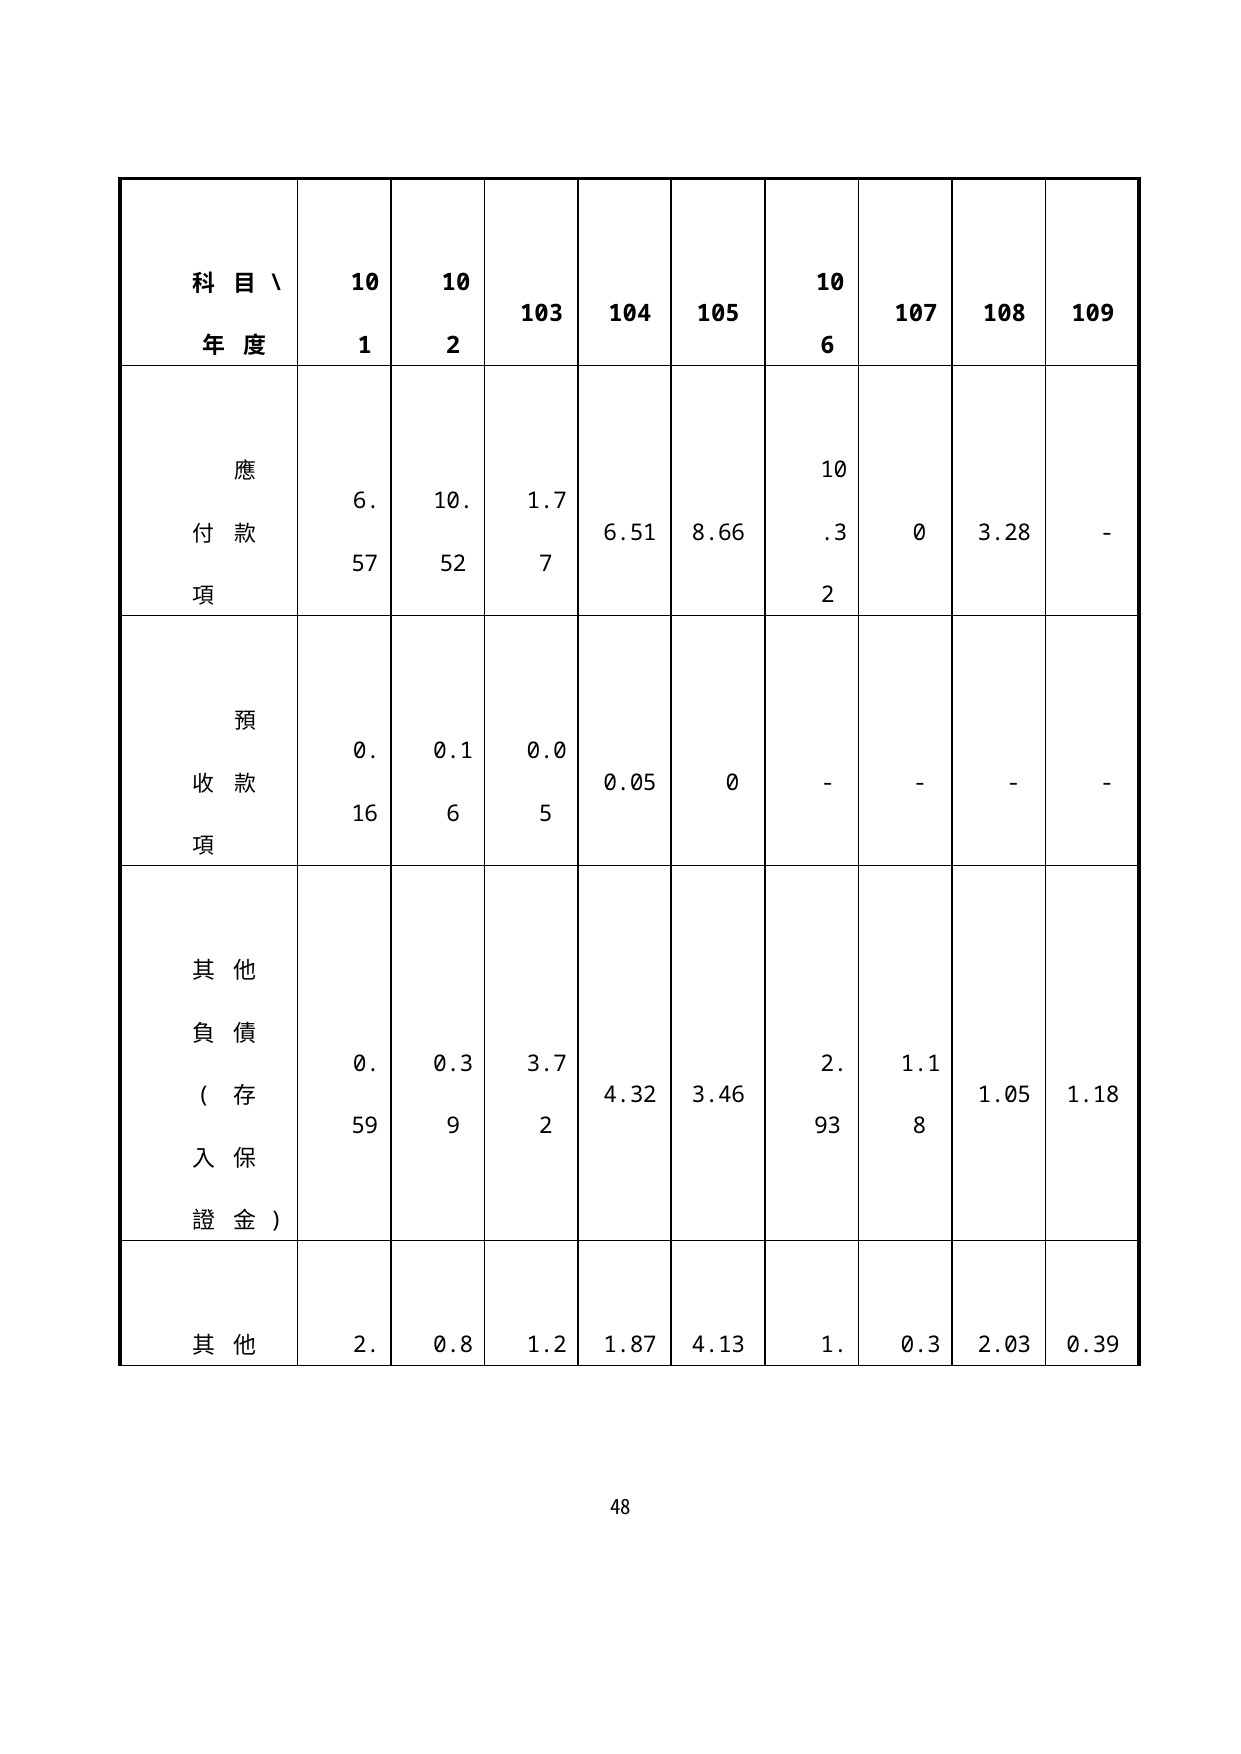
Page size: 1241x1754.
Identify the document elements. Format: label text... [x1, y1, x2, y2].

table_header 103 [485, 180, 577, 365]
table_cell 3.28 [953, 366, 1045, 615]
table_header 108 [953, 180, 1045, 365]
table_header 106 [766, 180, 858, 365]
table_cell 1.18 [859, 866, 951, 1240]
table_cell 6.51 [579, 366, 670, 615]
table_cell 0.59 [298, 866, 390, 1240]
table_cell 8.66 [672, 366, 764, 615]
table_cell 4.13 [672, 1241, 764, 1365]
table_cell - [953, 616, 1045, 865]
table_cell 0.16 [392, 616, 484, 865]
table_header 109 [1046, 180, 1137, 365]
table_cell 1.2 [485, 1241, 577, 1365]
table_cell 10.52 [392, 366, 484, 615]
table_cell 1.77 [485, 366, 577, 615]
table_cell 0.05 [485, 616, 577, 865]
table_header 102 [392, 180, 484, 365]
table_cell 0.39 [1046, 1241, 1137, 1365]
table_cell 0.3 [859, 1241, 951, 1365]
table_header 科目\年度 [122, 180, 297, 365]
table_cell 應付款項 [122, 366, 297, 615]
table_cell 2.93 [766, 866, 858, 1240]
table_cell 1. [766, 1241, 858, 1365]
table_cell 2.03 [953, 1241, 1045, 1365]
table_cell 4.32 [579, 866, 670, 1240]
table_cell 0.8 [392, 1241, 484, 1365]
table_cell 3.72 [485, 866, 577, 1240]
table_cell - [1046, 366, 1137, 615]
table_header 104 [579, 180, 670, 365]
table_cell 1.18 [1046, 866, 1137, 1240]
table_cell - [766, 616, 858, 865]
table_cell 3.46 [672, 866, 764, 1240]
table_cell 其他負債(存入保證金) [122, 866, 297, 1240]
table_cell 預收款項 [122, 616, 297, 865]
table_header 105 [672, 180, 764, 365]
table_cell 0 [672, 616, 764, 865]
table_cell 其他 [122, 1241, 297, 1365]
table_cell 1.87 [579, 1241, 670, 1365]
table_cell 6.57 [298, 366, 390, 615]
table_cell - [859, 616, 951, 865]
table_header 101 [298, 180, 390, 365]
table_header 107 [859, 180, 951, 365]
table_cell 2. [298, 1241, 390, 1365]
table_cell 0.16 [298, 616, 390, 865]
table_cell 0.39 [392, 866, 484, 1240]
table_cell 1.05 [953, 866, 1045, 1240]
table_cell 10.32 [766, 366, 858, 615]
table_cell 0.05 [579, 616, 670, 865]
table_cell 0 [859, 366, 951, 615]
table_cell - [1046, 616, 1137, 865]
